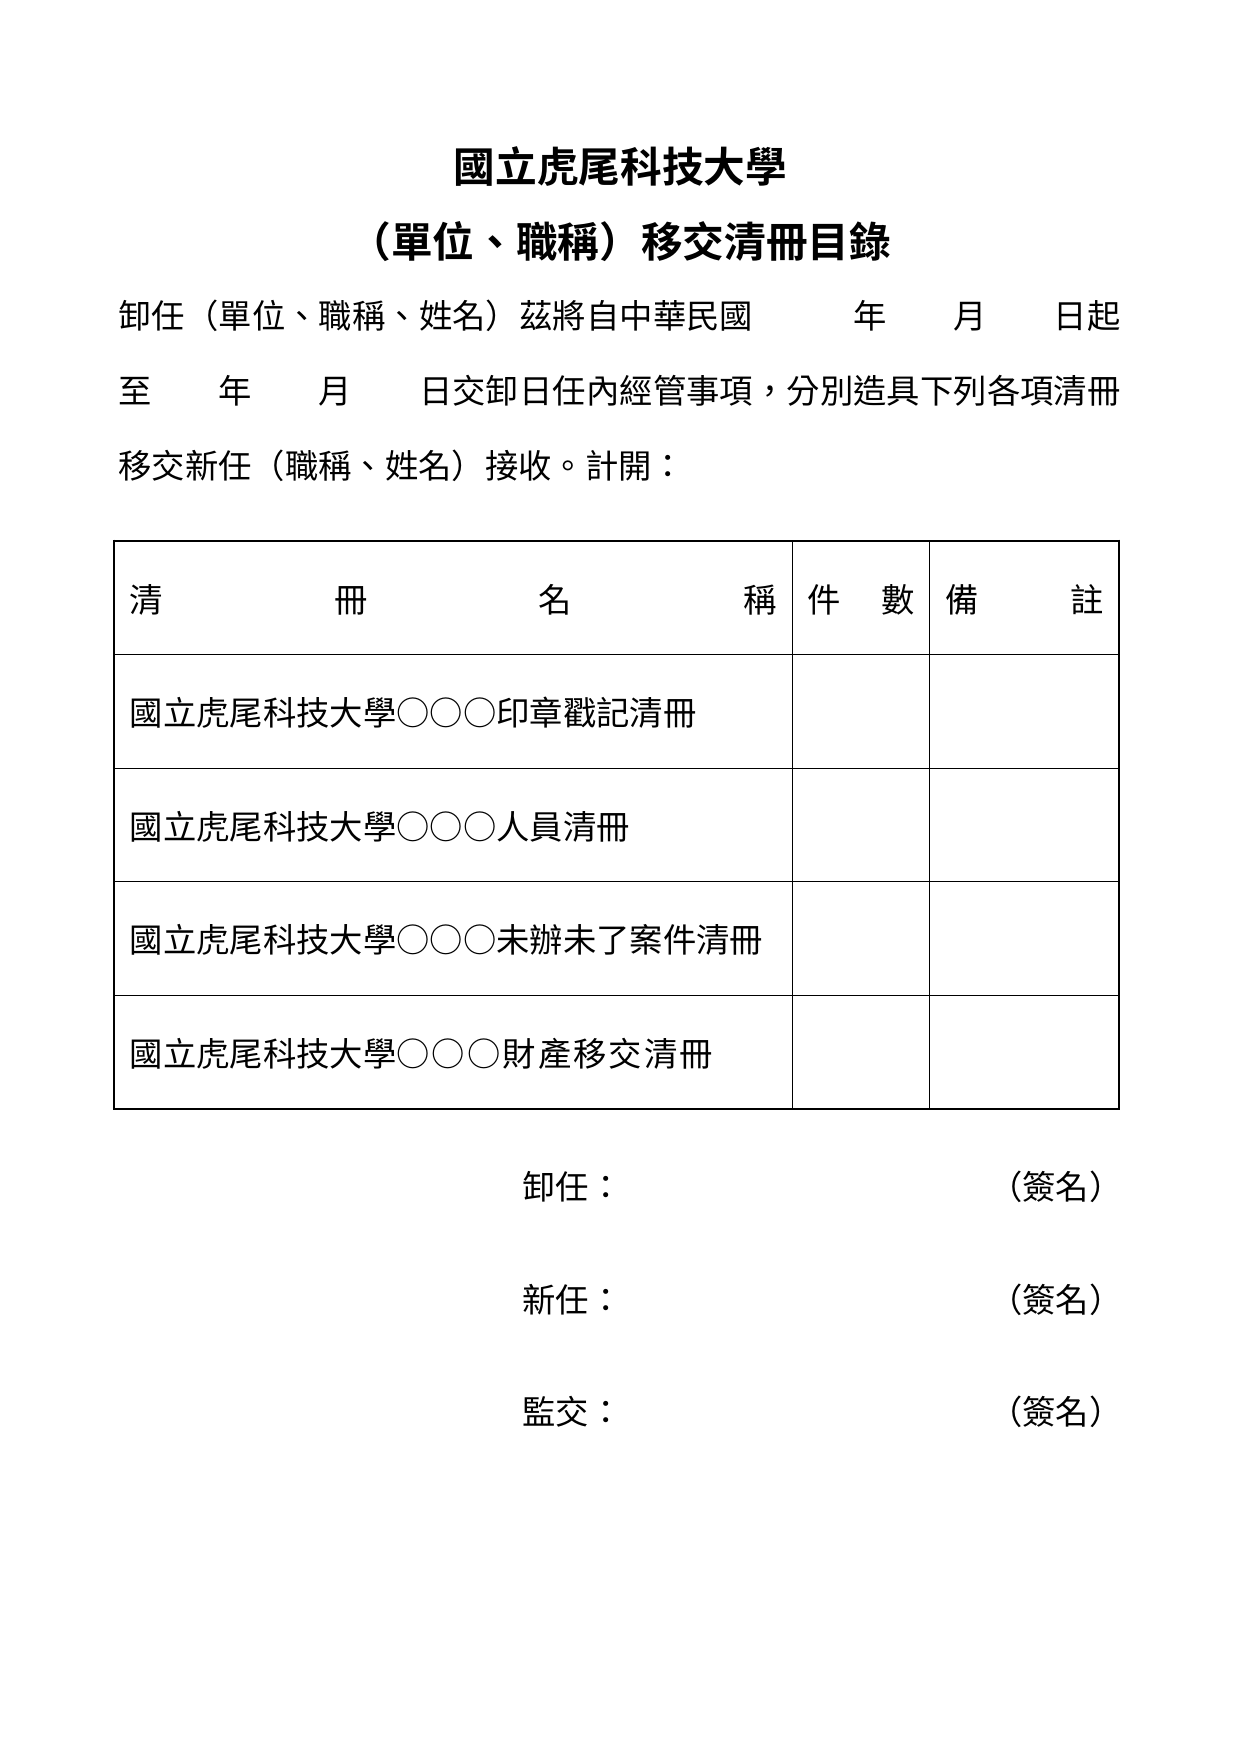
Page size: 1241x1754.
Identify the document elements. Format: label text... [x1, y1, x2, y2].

table_cell 國立虎尾科技大學○○○財產移交清冊 [115, 996, 792, 1108]
table_cell 國立虎尾科技大學○○○未辦未了案件清冊 [115, 882, 792, 995]
table_cell [930, 882, 1118, 995]
table_cell [930, 996, 1118, 1108]
table_cell [930, 655, 1118, 768]
table_cell [930, 769, 1118, 881]
table_header 備註 [930, 542, 1118, 654]
text 國立虎尾科技大學 [118, 127, 1122, 202]
table_cell [793, 882, 929, 995]
table_cell [793, 996, 929, 1108]
text 監交： （簽名） [118, 1373, 1122, 1448]
table_header 清冊名稱 [115, 542, 792, 654]
text 新任： （簽名） [118, 1260, 1122, 1335]
text 卸任： （簽名） [118, 1148, 1122, 1223]
table_cell [793, 655, 929, 768]
text （單位、職稱）移交清冊目錄 [118, 202, 1122, 277]
table_cell 國立虎尾科技大學○○○人員清冊 [115, 769, 792, 881]
table_cell [793, 769, 929, 881]
table_header 件數 [793, 542, 929, 654]
table_cell 國立虎尾科技大學○○○印章戳記清冊 [115, 655, 792, 768]
text 卸任（單位、職稱、姓名）茲將自中華民國 年 月 日起至 年 月 日交卸日任內經管事項，分別造具下列各項清冊，移交新任（職稱、姓名）接收。計開： [118, 277, 1122, 502]
